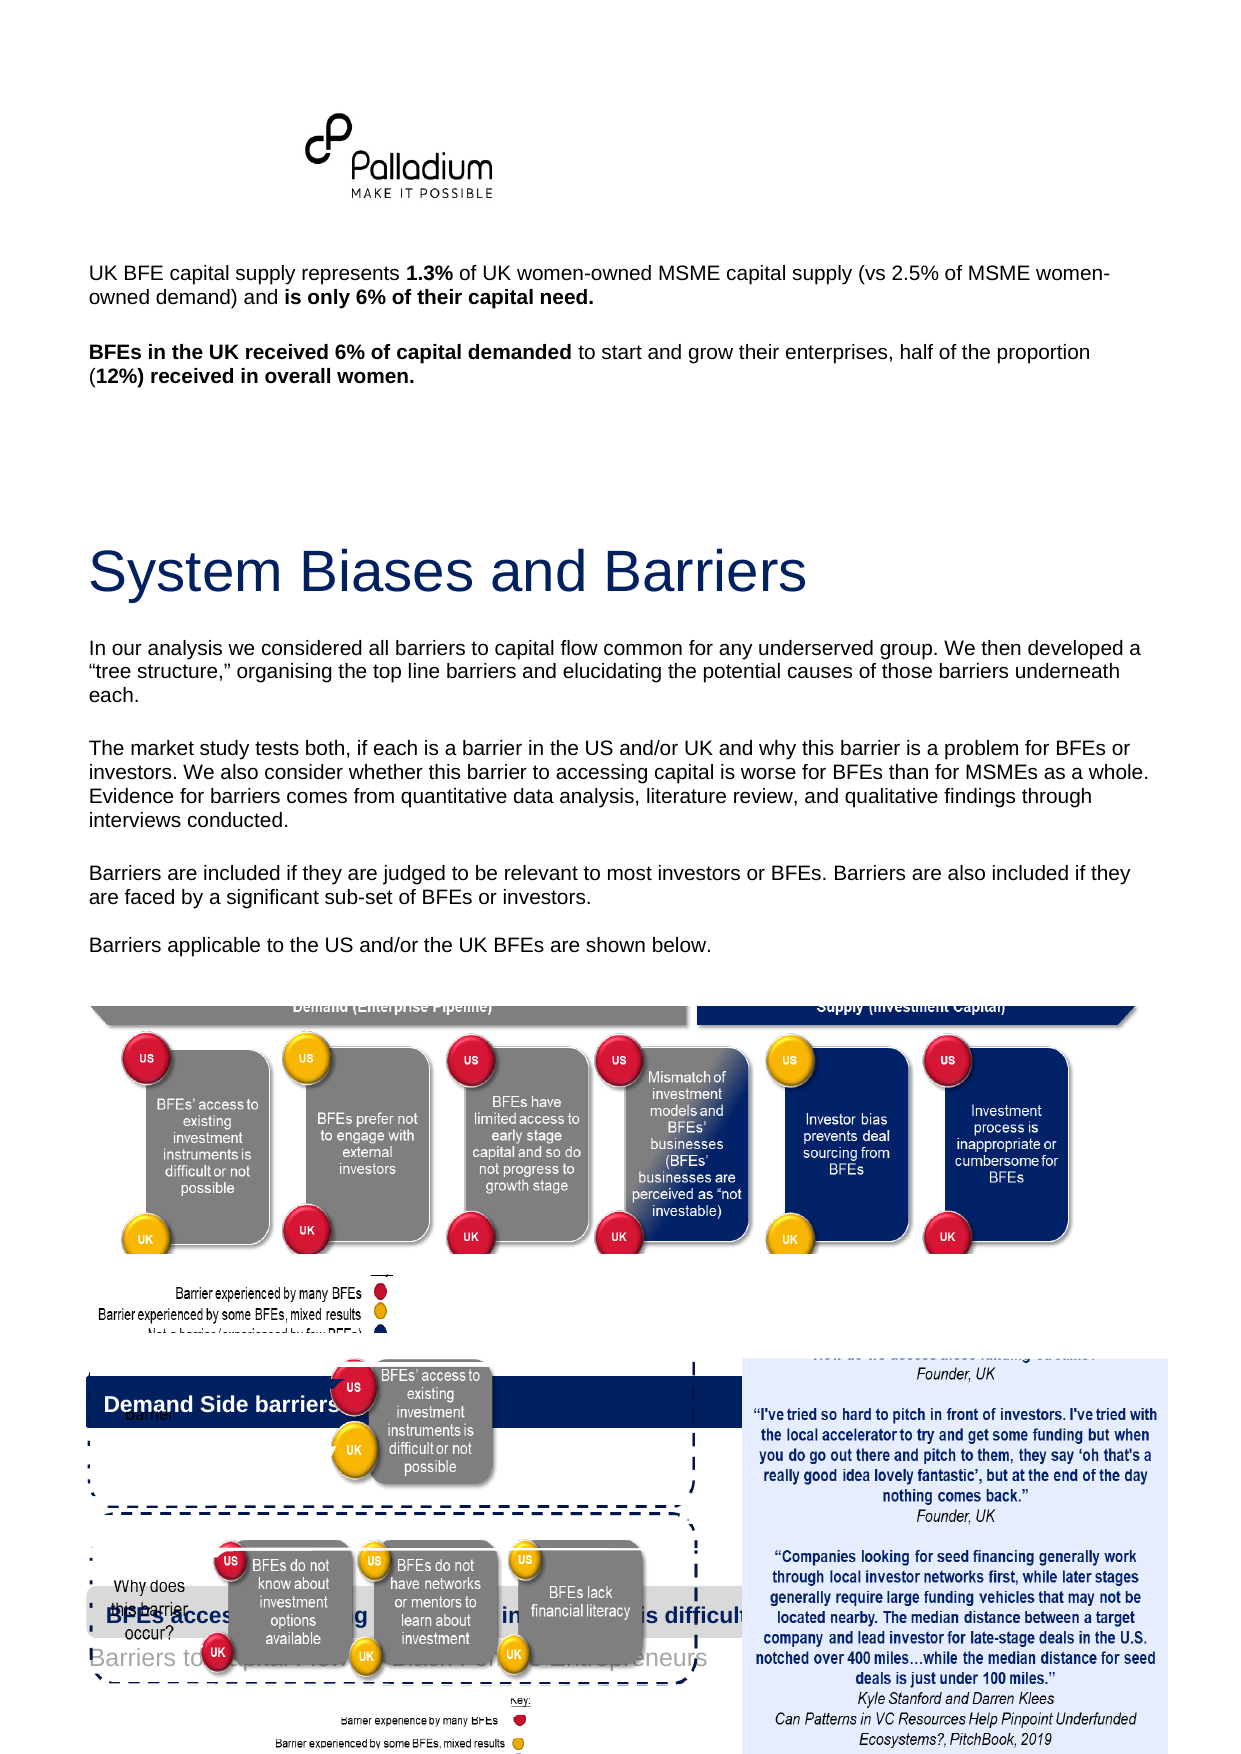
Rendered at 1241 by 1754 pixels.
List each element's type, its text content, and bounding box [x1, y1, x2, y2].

text Barriers are included if they are judged to be relevant to most investors or BFEs. Barriers are also included if they are faced by a significant sub-set of BFEs or investors. [88, 861, 1152, 908]
text The market study tests both, if each is a barrier in the US and/or UK and why this barrier is a problem for BFEs or investors. We also consider whether this barrier to accessing capital is worse for BFEs than for MSMEs as a whole. Evidence for barriers comes from quantitative data analysis, literature review, and qualitative findings through interviews conducted. [88, 736, 1152, 832]
text UK BFE capital supply represents 1.3% of UK women-owned MSME capital supply (vs 2.5% of MSME women-owned demand) and is only 6% of their capital need. [88, 261, 1152, 309]
text BFEs in the UK received 6% of capital demanded to start and grow their enterprises, half of the proportion (12%) received in overall women. [88, 340, 1152, 388]
text In our analysis we considered all barriers to capital flow common for any underserved group. We then developed a “tree structure,” organising the top line barriers and elucidating the potential causes of those barriers underneath each. [88, 635, 1152, 707]
subtitle System Biases and Barriers [88, 537, 1152, 604]
text Barriers applicable to the US and/or the UK BFEs are shown below. [88, 932, 1152, 956]
